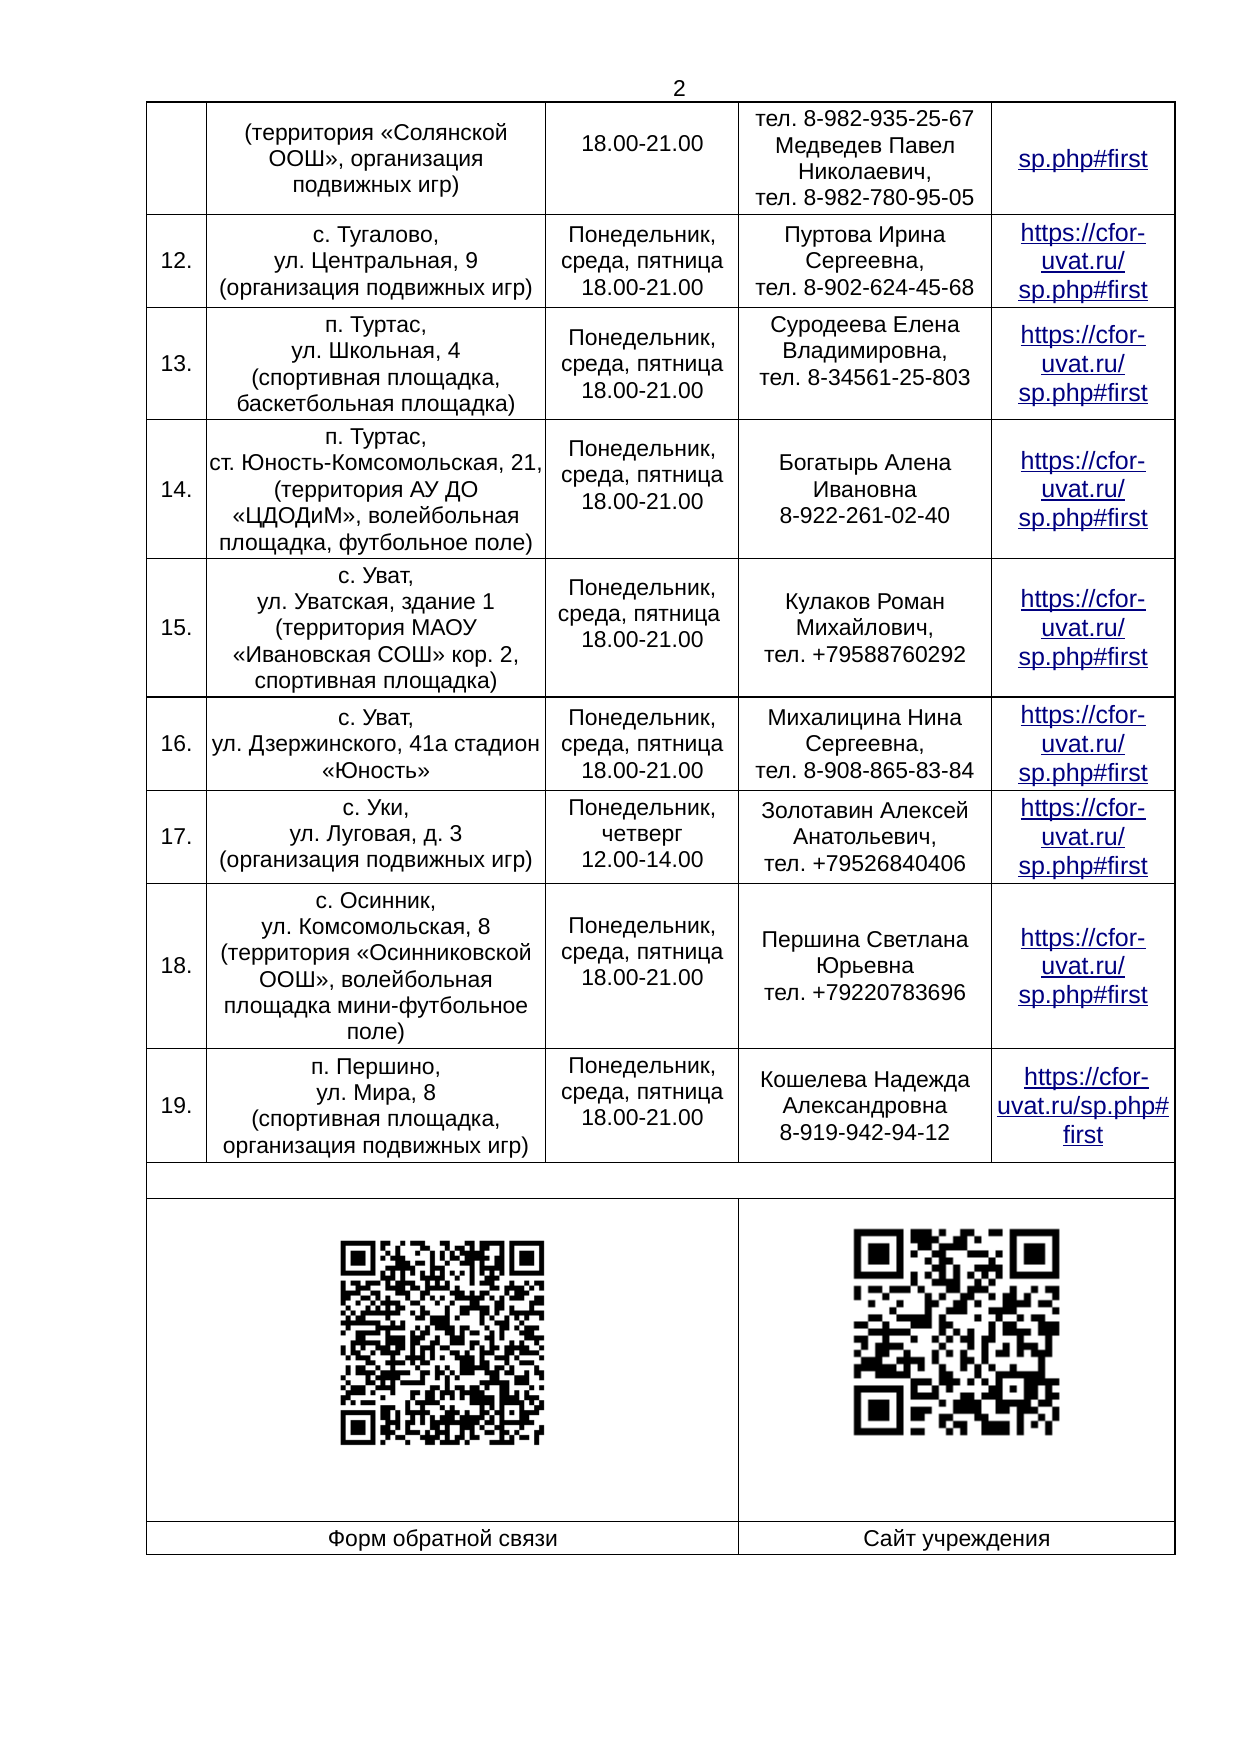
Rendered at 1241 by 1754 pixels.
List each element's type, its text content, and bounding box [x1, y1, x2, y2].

table_cell sp.php#first [992, 103, 1174, 214]
table_cell Золотавин Алексей Анатольевич, тел. +79526840406 [739, 791, 991, 883]
table_cell п. Першино, ул. Мира, 8 (спортивная площадка, организация подвижных игр) [207, 1049, 545, 1162]
picture [826, 1201, 1088, 1464]
table_cell 18.00-21.00 [546, 103, 738, 214]
table_cell Понедельник, среда, пятница 18.00-21.00 [546, 884, 738, 1048]
table_cell [147, 1199, 738, 1521]
table_cell 17. [147, 791, 206, 883]
table_cell Михалицина Нина Сергеевна, тел. 8-908-865-83-84 [739, 698, 991, 789]
table_cell Кошелева Надежда Александровна 8-919-942-94-12 [739, 1049, 991, 1162]
table_cell 13. [147, 308, 206, 419]
table_cell [147, 1163, 1174, 1198]
table_cell https://cfor-uvat.ru/sp.php#first [992, 1049, 1174, 1162]
table_cell Понедельник, четверг 12.00-14.00 [546, 791, 738, 883]
table_cell 14. [147, 420, 206, 558]
table_cell https://cfor-uvat.ru/sp.php#first [992, 884, 1174, 1048]
table_cell 15. [147, 559, 206, 696]
table_cell Понедельник, среда, пятница 18.00-21.00 [546, 308, 738, 419]
table_cell 12. [147, 215, 206, 307]
table_cell Кулаков Роман Михайлович, тел. +79588760292 [739, 559, 991, 696]
table_cell (территория «Солянской ООШ», организация подвижных игр) [207, 103, 545, 214]
table_cell 18. [147, 884, 206, 1048]
table_cell Понедельник, среда, пятница 18.00-21.00 [546, 420, 738, 558]
table_cell https://cfor-uvat.ru/sp.php#first [992, 420, 1174, 558]
table_cell Понедельник, среда, пятница 18.00-21.00 [546, 1049, 738, 1162]
table_cell https://cfor-uvat.ru/sp.php#first [992, 559, 1174, 696]
table_cell Форм обратной связи [147, 1522, 738, 1554]
table_cell https://cfor-uvat.ru/sp.php#first [992, 791, 1174, 883]
table_cell 19. [147, 1049, 206, 1162]
table_cell Суродеева Елена Владимировна, тел. 8-34561-25-803 [739, 308, 991, 419]
table_cell п. Туртас, ул. Школьная, 4 (спортивная площадка, баскетбольная площадка) [207, 308, 545, 419]
table_cell Понедельник, среда, пятница 18.00-21.00 [546, 698, 738, 789]
table_cell с. Уват, ул. Уватская, здание 1 (территория МАОУ «Ивановская СОШ» кор. 2, спортивная площадка) [207, 559, 545, 696]
table_cell https://cfor-uvat.ru/sp.php#first [992, 308, 1174, 419]
picture [321, 1221, 564, 1465]
table_cell п. Туртас, ст. Юность-Комсомольская, 21, (территория АУ ДО «ЦДОДиМ», волейбольная площадка, футбольное поле) [207, 420, 545, 558]
table_cell тел. 8-982-935-25-67 Медведев Павел Николаевич, тел. 8-982-780-95-05 [739, 103, 991, 214]
table_cell Понедельник, среда, пятница 18.00-21.00 [546, 215, 738, 307]
table_cell Понедельник, среда, пятница 18.00-21.00 [546, 559, 738, 696]
table_cell Першина Светлана Юрьевна тел. +79220783696 [739, 884, 991, 1048]
table_cell с. Тугалово, ул. Центральная, 9 (организация подвижных игр) [207, 215, 545, 307]
table_cell https://cfor-uvat.ru/sp.php#first [992, 215, 1174, 307]
table_cell с. Осинник, ул. Комсомольская, 8 (территория «Осинниковской ООШ», волейбольная площадка мини-футбольное поле) [207, 884, 545, 1048]
table_cell https://cfor-uvat.ru/sp.php#first [992, 698, 1174, 789]
table_cell [147, 103, 206, 214]
table_cell [739, 1199, 1174, 1521]
table_cell с. Уки, ул. Луговая, д. 3 (организация подвижных игр) [207, 791, 545, 883]
table_cell Пуртова Ирина Сергеевна, тел. 8-902-624-45-68 [739, 215, 991, 307]
table_cell 16. [147, 698, 206, 789]
table_cell Богатырь Алена Ивановна 8-922-261-02-40 [739, 420, 991, 558]
table_cell Сайт учреждения [739, 1522, 1174, 1554]
table_cell с. Уват, ул. Дзержинского, 41а стадион «Юность» [207, 698, 545, 789]
